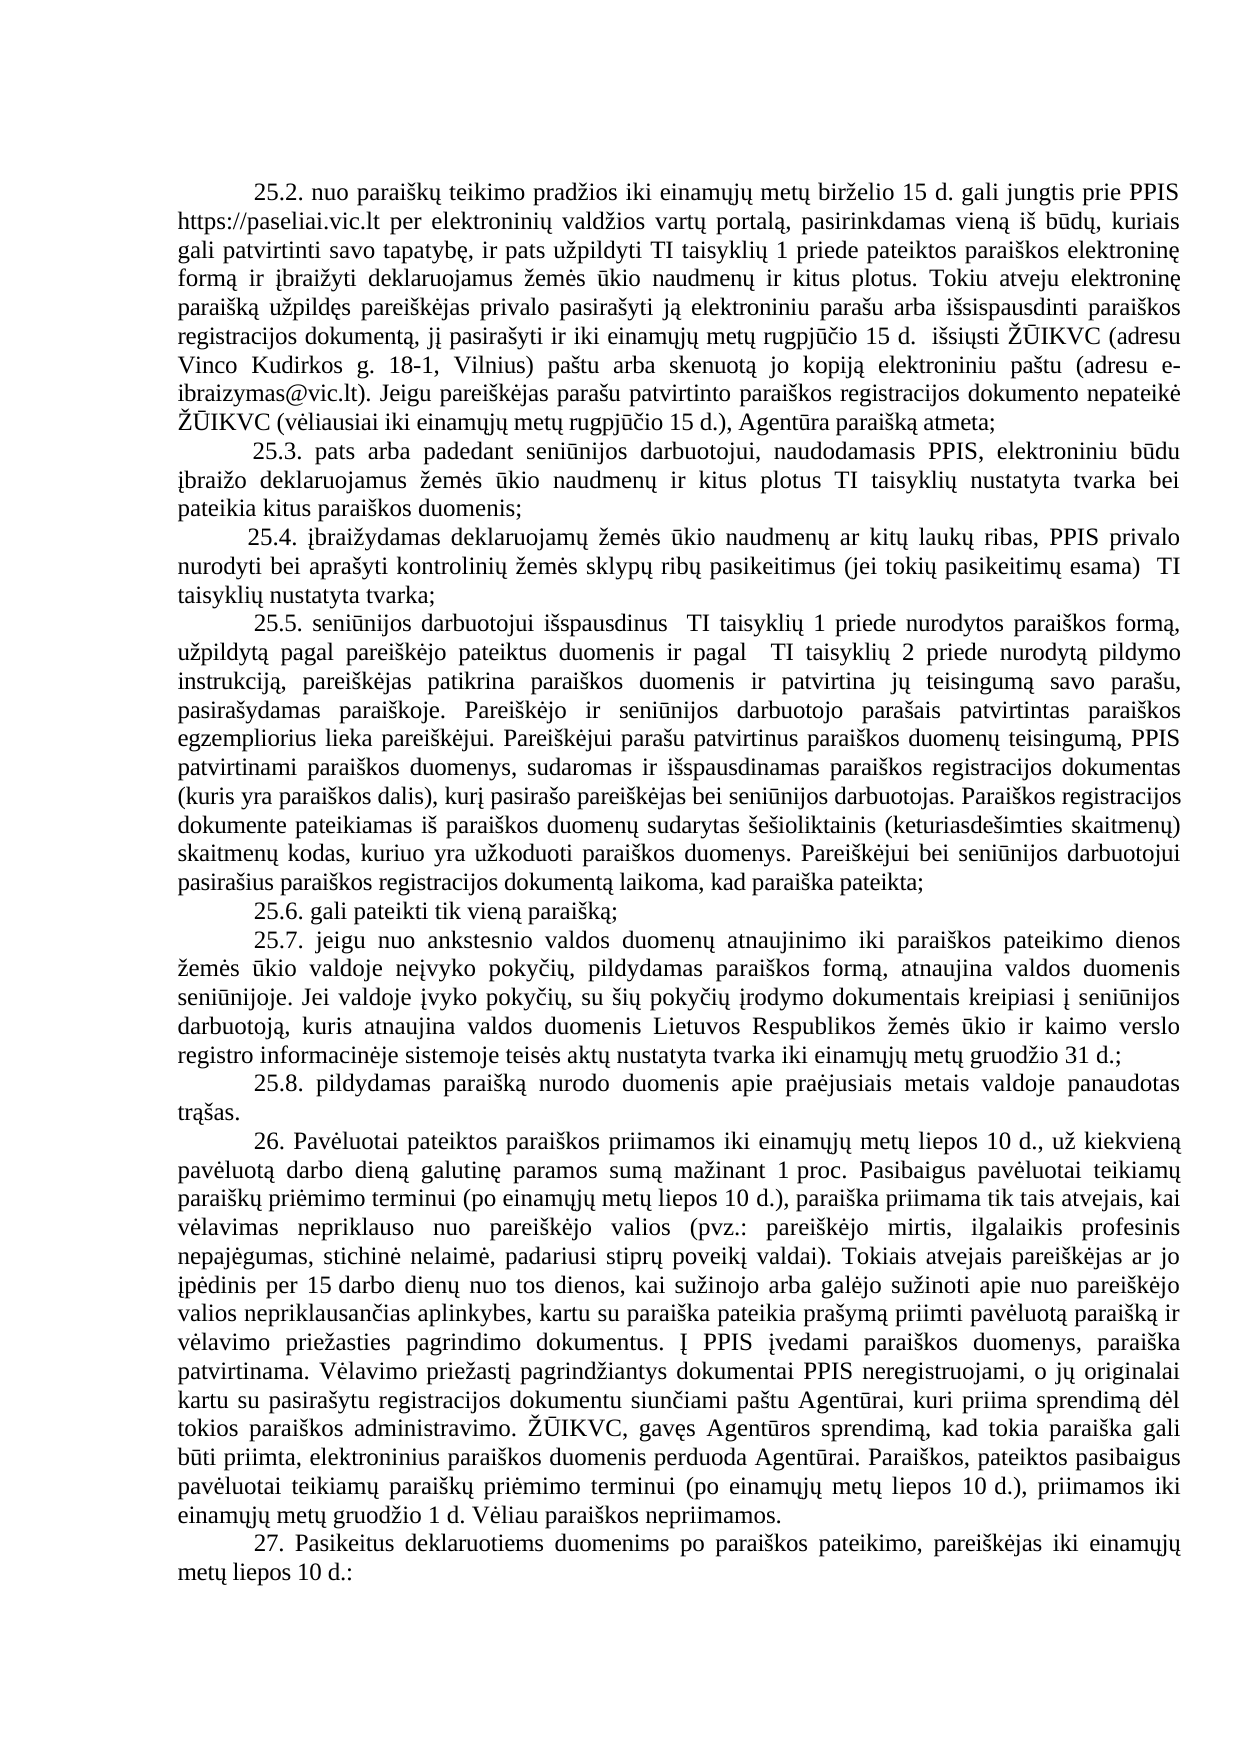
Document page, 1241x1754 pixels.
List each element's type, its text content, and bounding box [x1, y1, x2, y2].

text 26. Pavėluotai pateiktos paraiškos priimamos iki einamųjų metų liepos 10 d., už kiekvieną pavėluotą darbo dieną galutinę paramos sumą mažinant 1 proc. Pasibaigus pavėluotai teikiamų paraiškų priėmimo terminui (po einamųjų metų liepos 10 d.), paraiška priimama tik tais atvejais, kai vėlavimas nepriklauso nuo pareiškėjo valios (pvz.: pareiškėjo mirtis, ilgalaikis profesinis nepajėgumas, stichinė nelaimė, padariusi stiprų poveikį valdai). Tokiais atvejais pareiškėjas ar jo įpėdinis per 15 darbo dienų nuo tos dienos, kai sužinojo arba galėjo sužinoti apie nuo pareiškėjo valios nepriklausančias aplinkybes, kartu su paraiška pateikia prašymą priimti pavėluotą paraišką ir vėlavimo priežasties pagrindimo dokumentus. Į PPIS įvedami paraiškos duomenys, paraiška patvirtinama. Vėlavimo priežastį pagrindžiantys dokumentai PPIS neregistruojami, o jų originalai kartu su pasirašytu registracijos dokumentu siunčiami paštu Agentūrai, kuri priima sprendimą dėl tokios paraiškos administravimo. ŽŪIKVC, gavęs Agentūros sprendimą, kad tokia paraiška gali būti priimta, elektroninius paraiškos duomenis perduoda Agentūrai. Paraiškos, pateiktos pasibaigus pavėluotai teikiamų paraiškų priėmimo terminui (po einamųjų metų liepos 10 d.), priimamos iki einamųjų metų gruodžio 1 d. Vėliau paraiškos nepriimamos. [177, 1126, 1181, 1528]
text 25.3. pats arba padedant seniūnijos darbuotojui, naudodamasis PPIS, elektroniniu būdu įbraižo deklaruojamus žemės ūkio naudmenų ir kitus plotus TI taisyklių nustatyta tvarka bei pateikia kitus paraiškos duomenis; [177, 436, 1181, 522]
text 25.2. nuo paraiškų teikimo pradžios iki einamųjų metų birželio 15 d. gali jungtis prie PPIS https://paseliai.vic.lt per elektroninių valdžios vartų portalą, pasirinkdamas vieną iš būdų, kuriais gali patvirtinti savo tapatybę, ir pats užpildyti TI taisyklių 1 priede pateiktos paraiškos elektroninę formą ir įbraižyti deklaruojamus žemės ūkio naudmenų ir kitus plotus. Tokiu atveju elektroninę paraišką užpildęs pareiškėjas privalo pasirašyti ją elektroniniu parašu arba išsispausdinti paraiškos registracijos dokumentą, jį pasirašyti ir iki einamųjų metų rugpjūčio 15 d. išsiųsti ŽŪIKVC (adresu Vinco Kudirkos g. 18-1, Vilnius) paštu arba skenuotą jo kopiją elektroniniu paštu (adresu e-ibraizymas@vic.lt). Jeigu pareiškėjas parašu patvirtinto paraiškos registracijos dokumento nepateikė ŽŪIKVC (vėliausiai iki einamųjų metų rugpjūčio 15 d.), Agentūra paraišką atmeta; [177, 177, 1181, 436]
text 27. Pasikeitus deklaruotiems duomenims po paraiškos pateikimo, pareiškėjas iki einamųjų metų liepos 10 d.: [177, 1528, 1181, 1586]
text 25.7. jeigu nuo ankstesnio valdos duomenų atnaujinimo iki paraiškos pateikimo dienos žemės ūkio valdoje neįvyko pokyčių, pildydamas paraiškos formą, atnaujina valdos duomenis seniūnijoje. Jei valdoje įvyko pokyčių, su šių pokyčių įrodymo dokumentais kreipiasi į seniūnijos darbuotoją, kuris atnaujina valdos duomenis Lietuvos Respublikos žemės ūkio ir kaimo verslo registro informacinėje sistemoje teisės aktų nustatyta tvarka iki einamųjų metų gruodžio 31 d.; [177, 925, 1181, 1068]
text 25.4. įbraižydamas deklaruojamų žemės ūkio naudmenų ar kitų laukų ribas, PPIS privalo nurodyti bei aprašyti kontrolinių žemės sklypų ribų pasikeitimus (jei tokių pasikeitimų esama) TI taisyklių nustatyta tvarka; [177, 522, 1181, 608]
text 25.5. seniūnijos darbuotojui išspausdinus TI taisyklių 1 priede nurodytos paraiškos formą, užpildytą pagal pareiškėjo pateiktus duomenis ir pagal TI taisyklių 2 priede nurodytą pildymo instrukciją, pareiškėjas patikrina paraiškos duomenis ir patvirtina jų teisingumą savo parašu, pasirašydamas paraiškoje. Pareiškėjo ir seniūnijos darbuotojo parašais patvirtintas paraiškos egzempliorius lieka pareiškėjui. Pareiškėjui parašu patvirtinus paraiškos duomenų teisingumą, PPIS patvirtinami paraiškos duomenys, sudaromas ir išspausdinamas paraiškos registracijos dokumentas (kuris yra paraiškos dalis), kurį pasirašo pareiškėjas bei seniūnijos darbuotojas. Paraiškos registracijos dokumente pateikiamas iš paraiškos duomenų sudarytas šešioliktainis (keturiasdešimties skaitmenų) skaitmenų kodas, kuriuo yra užkoduoti paraiškos duomenys. Pareiškėjui bei seniūnijos darbuotojui pasirašius paraiškos registracijos dokumentą laikoma, kad paraiška pateikta; [177, 608, 1181, 896]
text 25.6. gali pateikti tik vieną paraišką; [177, 896, 1181, 925]
text 25.8. pildydamas paraišką nurodo duomenis apie praėjusiais metais valdoje panaudotas trąšas. [177, 1068, 1181, 1126]
